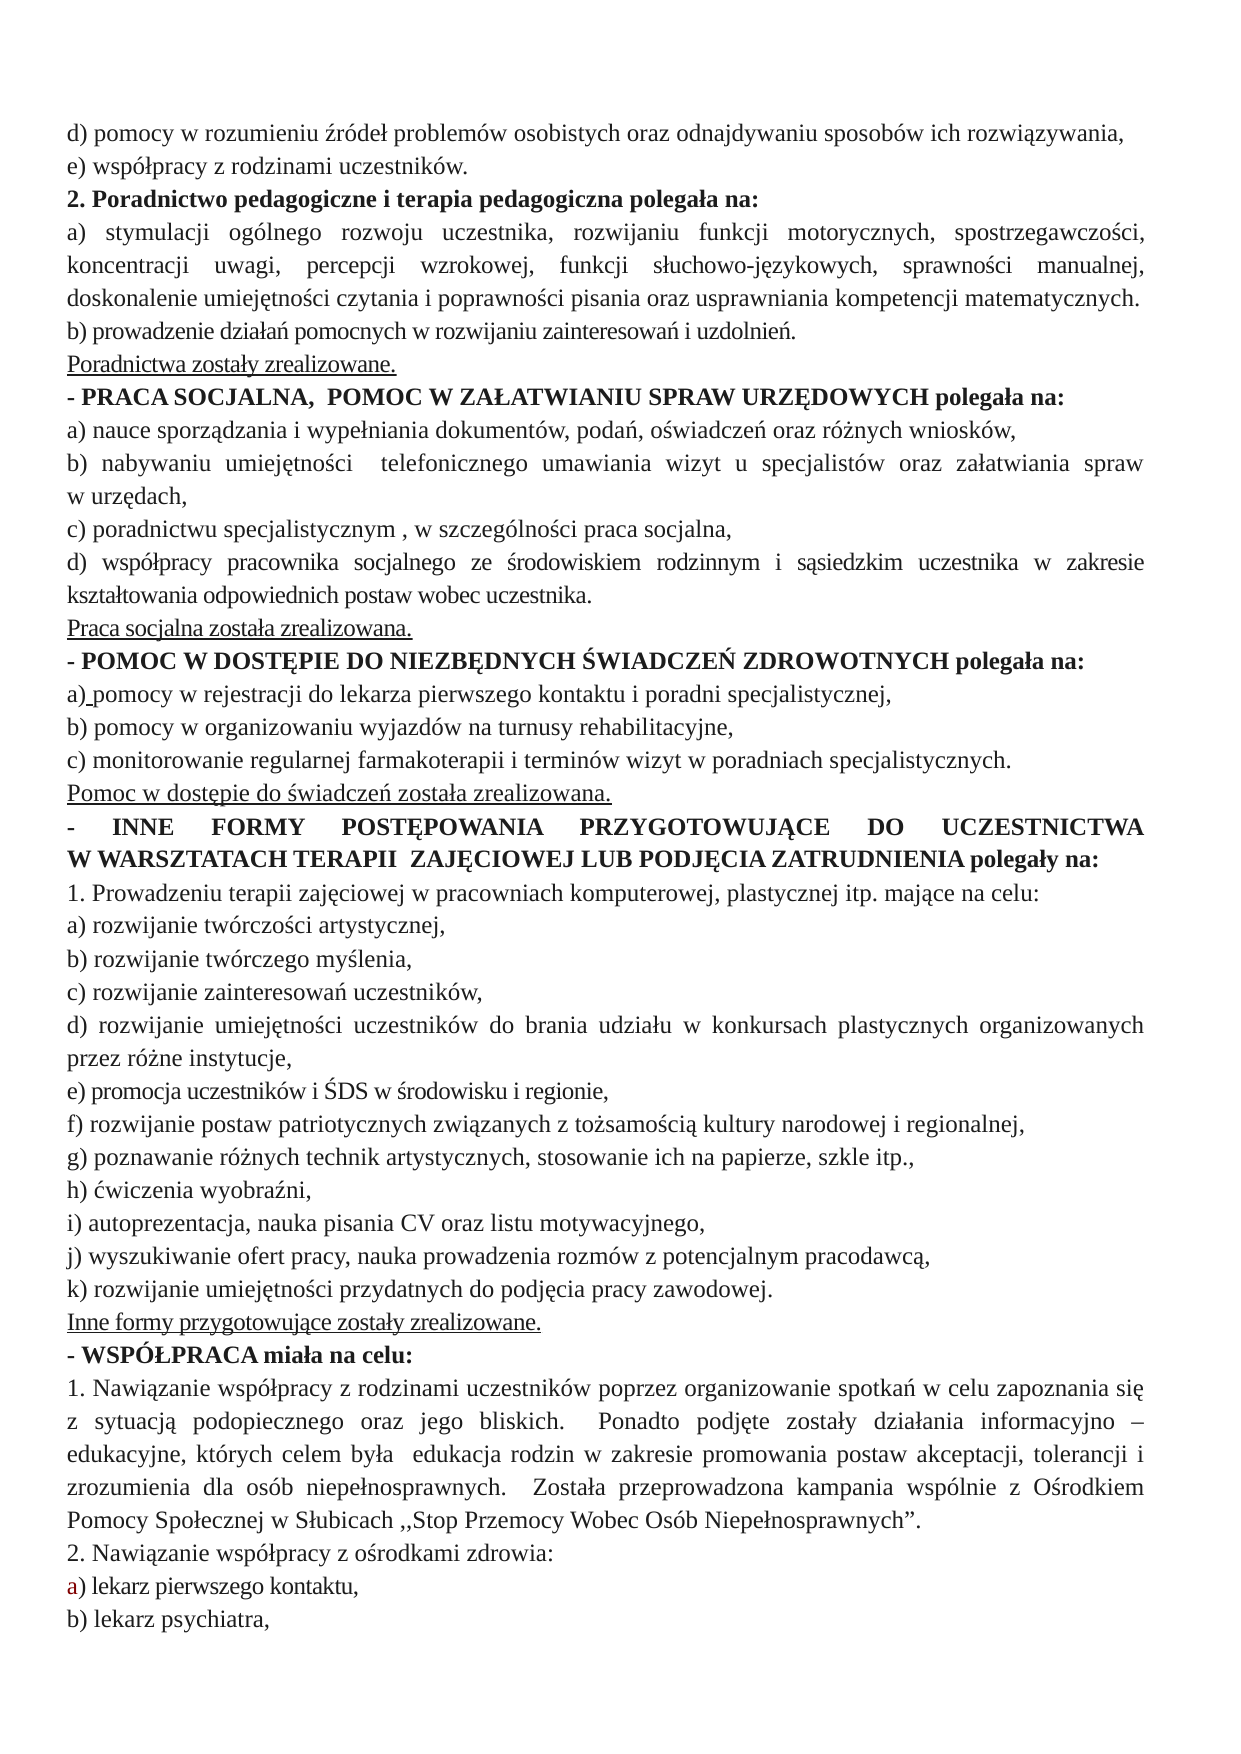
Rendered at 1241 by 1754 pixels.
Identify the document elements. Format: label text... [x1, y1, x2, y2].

text a) pomocy w rejestracji do lekarza pierwszego kontaktu i poradni specjalistycznej, [67, 679, 1145, 708]
text h) ćwiczenia wyobraźni, [67, 1175, 1145, 1203]
text b) prowadzenie działań pomocnych w rozwijaniu zainteresowań i uzdolnień. [67, 316, 1145, 345]
text 1. Nawiązanie współpracy z rodzinami uczestników poprzez organizowanie spotkań w celu zapoznania się z sytuacją podopiecznego oraz jego bliskich. Ponadto podjęte zostały działania informacyjno – edukacyjne, których celem była edukacja rodzin w zakresie promowania postaw akceptacji, tolerancji i zrozumienia dla osób niepełnosprawnych. Została przeprowadzona kampania wspólnie z Ośrodkiem Pomocy Społecznej w Słubicach ,,Stop Przemocy Wobec Osób Niepełnosprawnych”. [67, 1373, 1145, 1534]
text a) lekarz pierwszego kontaktu, [67, 1571, 1145, 1600]
text Inne formy przygotowujące zostały zrealizowane. [67, 1307, 1145, 1336]
text g) poznawanie różnych technik artystycznych, stosowanie ich na papierze, szkle itp., [67, 1142, 1145, 1171]
text 1. Prowadzeniu terapii zajęciowej w pracowniach komputerowej, plastycznej itp. mające na celu: [67, 878, 1145, 906]
text k) rozwijanie umiejętności przydatnych do podjęcia pracy zawodowej. [67, 1274, 1145, 1303]
text - WSPÓŁPRACA miała na celu: [67, 1340, 1145, 1369]
text 2. Poradnictwo pedagogiczne i terapia pedagogiczna polegała na: [67, 184, 1145, 213]
text c) poradnictwu specjalistycznym , w szczególności praca socjalna, [67, 514, 1145, 543]
text b) lekarz psychiatra, [67, 1604, 1145, 1633]
text e) współpracy z rodzinami uczestników. [67, 151, 1145, 180]
text c) rozwijanie zainteresowań uczestników, [67, 977, 1145, 1005]
text b) nabywaniu umiejętności telefonicznego umawiania wizyt u specjalistów oraz załatwiania spraw w urzędach, [67, 448, 1145, 510]
text j) wyszukiwanie ofert pracy, nauka prowadzenia rozmów z potencjalnym pracodawcą, [67, 1241, 1145, 1269]
text d) pomocy w rozumieniu źródeł problemów osobistych oraz odnajdywaniu sposobów ich rozwiązywania, [67, 118, 1145, 147]
text i) autoprezentacja, nauka pisania CV oraz listu motywacyjnego, [67, 1208, 1145, 1237]
text 2. Nawiązanie współpracy z ośrodkami zdrowia: [67, 1538, 1145, 1567]
text Pomoc w dostępie do świadczeń została zrealizowana. [67, 778, 1145, 807]
text a) rozwijanie twórczości artystycznej, [67, 911, 1145, 939]
text Praca socjalna została zrealizowana. [67, 613, 1145, 642]
text a) stymulacji ogólnego rozwoju uczestnika, rozwijaniu funkcji motorycznych, spostrzegawczości, koncentracji uwagi, percepcji wzrokowej, funkcji słuchowo-językowych, sprawności manualnej, doskonalenie umiejętności czytania i poprawności pisania oraz usprawniania kompetencji matematycznych. [67, 217, 1145, 312]
text e) promocja uczestników i ŚDS w środowisku i regionie, [67, 1076, 1145, 1104]
text a) nauce sporządzania i wypełniania dokumentów, podań, oświadczeń oraz różnych wniosków, [67, 415, 1145, 444]
text - PRACA SOCJALNA, POMOC W ZAŁATWIANIU SPRAW URZĘDOWYCH polegała na: [67, 382, 1145, 411]
text b) rozwijanie twórczego myślenia, [67, 944, 1145, 972]
text - POMOC W DOSTĘPIE DO NIEZBĘDNYCH ŚWIADCZEŃ ZDROWOTNYCH polegała na: [67, 646, 1145, 675]
text d) współpracy pracownika socjalnego ze środowiskiem rodzinnym i sąsiedzkim uczestnika w zakresie kształtowania odpowiednich postaw wobec uczestnika. [67, 547, 1145, 609]
text f) rozwijanie postaw patriotycznych związanych z tożsamością kultury narodowej i regionalnej, [67, 1109, 1145, 1137]
text - INNE FORMY POSTĘPOWANIA PRZYGOTOWUJĄCE DO UCZESTNICTWA W WARSZTATACH TERAPII ZAJĘCIOWEJ LUB PODJĘCIA ZATRUDNIENIA polegały na: [67, 812, 1145, 873]
text Poradnictwa zostały zrealizowane. [67, 349, 1145, 378]
text b) pomocy w organizowaniu wyjazdów na turnusy rehabilitacyjne, [67, 712, 1145, 741]
text c) monitorowanie regularnej farmakoterapii i terminów wizyt w poradniach specjalistycznych. [67, 746, 1145, 774]
text d) rozwijanie umiejętności uczestników do brania udziału w konkursach plastycznych organizowanych przez różne instytucje, [67, 1010, 1145, 1071]
